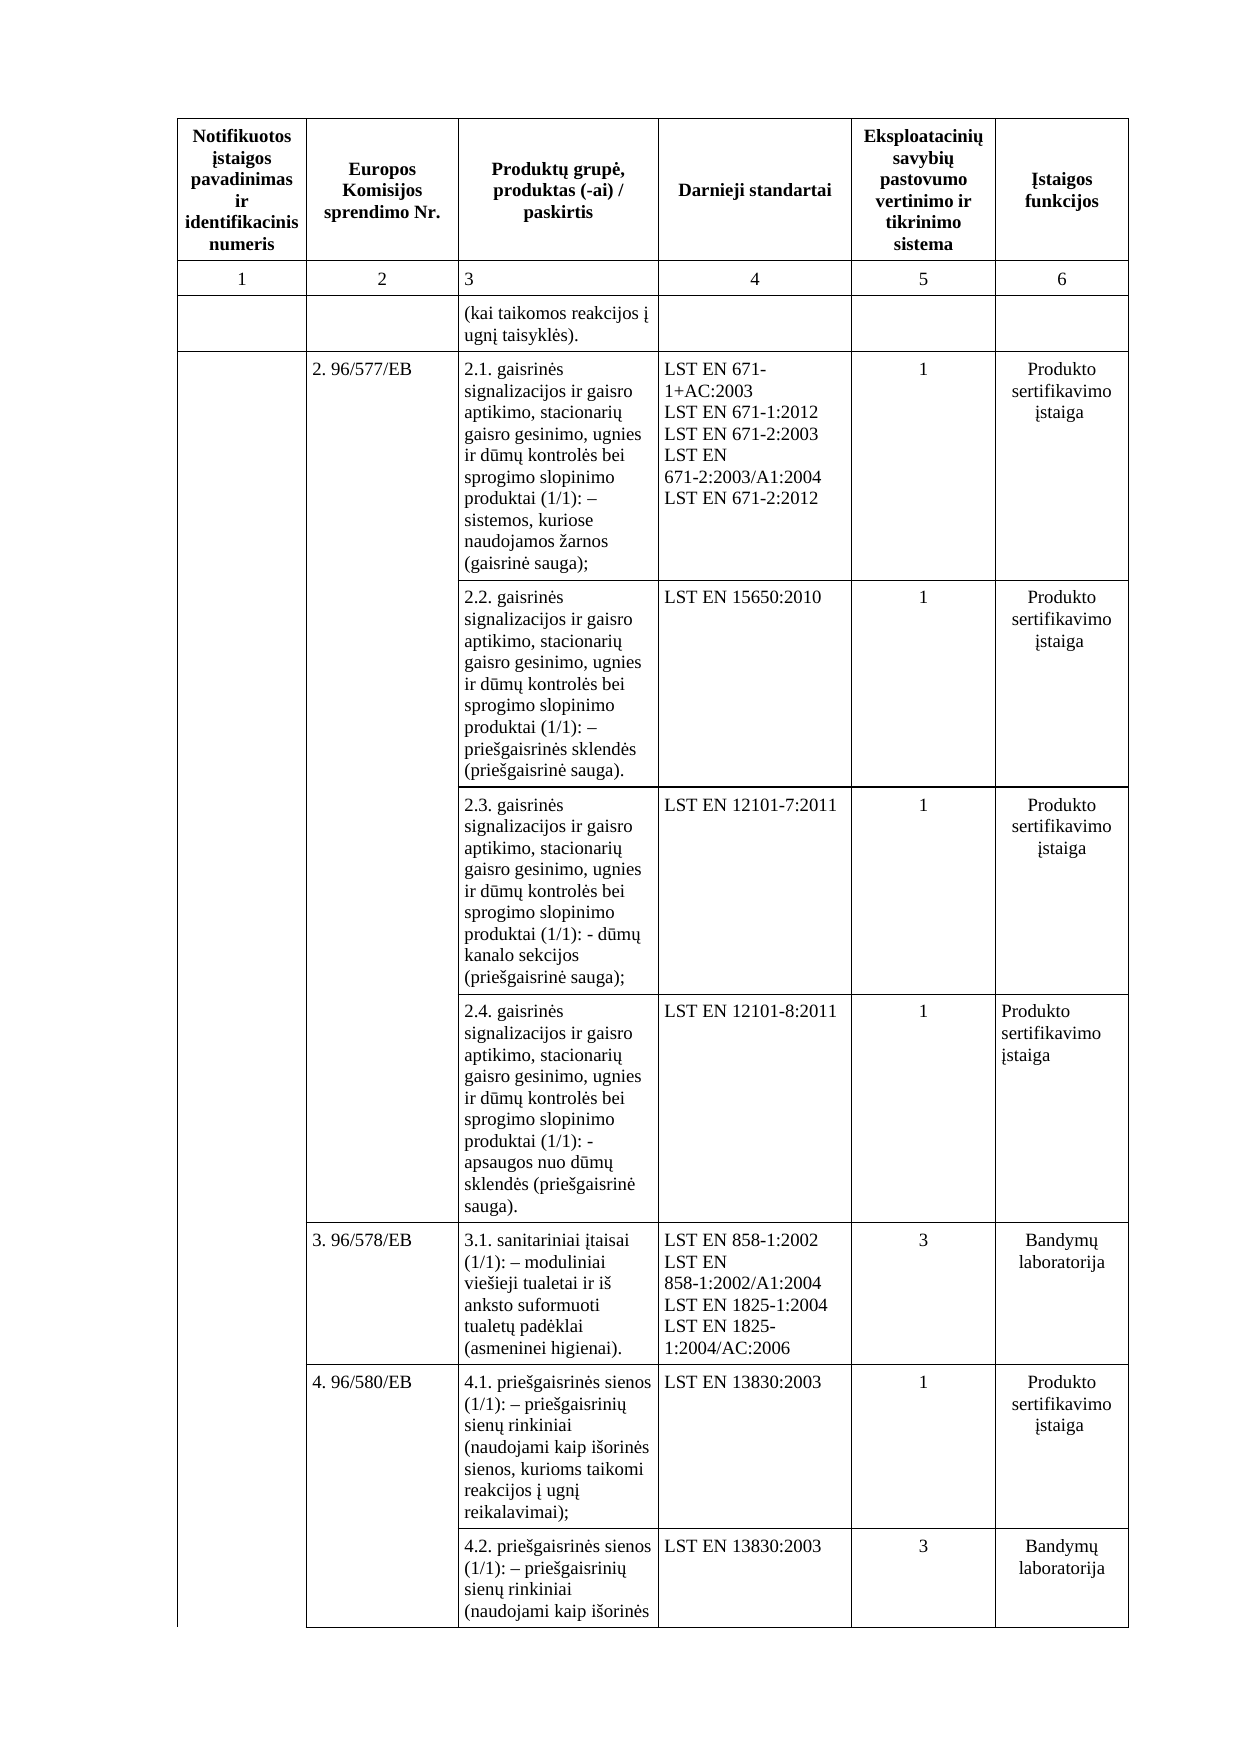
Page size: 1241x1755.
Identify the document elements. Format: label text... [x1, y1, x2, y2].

table_cell 3. 96/578/EB [307, 1223, 458, 1364]
table_cell [178, 786, 306, 993]
table_cell 1 [852, 1365, 995, 1528]
table_cell [178, 1528, 306, 1627]
table_cell 1 [852, 581, 995, 786]
table_cell 2. 96/577/EB [307, 352, 458, 579]
table_cell Bandymų laboratorija [996, 1223, 1128, 1364]
table_cell 2.3. gaisrinės signalizacijos ir gaisro aptikimo, stacionarių gaisro gesinimo, ugnies ir dūmų kontrolės bei sprogimo slopinimo produktai (1/1): - dūmų kanalo sekcijos (priešgaisrinė sauga); [459, 788, 658, 993]
table_cell Produkto sertifikavimo įstaiga [996, 581, 1128, 786]
table_cell 3 [459, 261, 658, 295]
table_cell LST EN 15650:2010 [659, 581, 851, 786]
table_cell [659, 296, 851, 351]
table_cell 2.1. gaisrinės signalizacijos ir gaisro aptikimo, stacionarių gaisro gesinimo, ugnies ir dūmų kontrolės bei sprogimo slopinimo produktai (1/1): – sistemos, kuriose naudojamos žarnos (gaisrinė sauga); [459, 352, 658, 579]
table_cell 4 [659, 261, 851, 295]
table_cell [307, 1528, 458, 1627]
table_cell 1 [852, 995, 995, 1222]
table_cell LST EN 12101-7:2011 [659, 788, 851, 993]
table_cell [307, 994, 458, 1222]
table_cell 2.4. gaisrinės signalizacijos ir gaisro aptikimo, stacionarių gaisro gesinimo, ugnies ir dūmų kontrolės bei sprogimo slopinimo produktai (1/1): - apsaugos nuo dūmų sklendės (priešgaisrinė sauga). [459, 995, 658, 1222]
table_cell [178, 1222, 306, 1364]
table_header Įstaigos funkcijos [996, 119, 1128, 260]
table_cell 3.1. sanitariniai įtaisai (1/1): – moduliniai viešieji tualetai ir iš anksto suformuoti tualetų padėklai (asmeninei higienai). [459, 1223, 658, 1364]
table_cell [852, 296, 995, 351]
table_cell Bandymų laboratorija [996, 1529, 1128, 1627]
table_cell [178, 580, 306, 786]
table_cell [307, 296, 458, 351]
table_cell LST EN 13830:2003 [659, 1529, 851, 1627]
table_cell [178, 994, 306, 1222]
table_cell [307, 580, 458, 786]
table_cell LST EN 671-1+AC:2003 LST EN 671-1:2012 LST EN 671-2:2003 LST EN 671-2:2003/A1:2004 LST EN 671-2:2012 [659, 352, 851, 579]
table_cell [178, 296, 306, 351]
table_cell 1 [178, 261, 306, 295]
table_header Darnieji standartai [659, 119, 851, 260]
table_cell Produkto sertifikavimo įstaiga [996, 1365, 1128, 1528]
table_header Eksploatacinių savybių pastovumo vertinimo ir tikrinimo sistema [852, 119, 995, 260]
table_cell 3 [852, 1529, 995, 1627]
table_header Notifikuotos įstaigos pavadinimas ir identifikacinis numeris [178, 119, 306, 260]
table_cell [178, 1364, 306, 1528]
table_cell 4.2. priešgaisrinės sienos (1/1): – priešgaisrinių sienų rinkiniai (naudojami kaip išorinės [459, 1529, 658, 1627]
table_cell 1 [852, 788, 995, 993]
table_cell (kai taikomos reakcijos į ugnį taisyklės). [459, 296, 658, 351]
table_cell 1 [852, 352, 995, 579]
table_cell Produkto sertifikavimo įstaiga [996, 788, 1128, 993]
table_cell 5 [852, 261, 995, 295]
table_cell 4.1. priešgaisrinės sienos (1/1): – priešgaisrinių sienų rinkiniai (naudojami kaip išorinės sienos, kurioms taikomi reakcijos į ugnį reikalavimai); [459, 1365, 658, 1528]
table_cell 3 [852, 1223, 995, 1364]
table_cell 2 [307, 261, 458, 295]
table_cell 6 [996, 261, 1128, 295]
table_cell LST EN 858-1:2002 LST EN 858-1:2002/A1:2004 LST EN 1825-1:2004 LST EN 1825-1:2004/AC:2006 [659, 1223, 851, 1364]
table_header Produktų grupė, produktas (-ai) / paskirtis [459, 119, 658, 260]
table_cell Produkto sertifikavimo įstaiga [996, 352, 1128, 579]
table_header Europos Komisijos sprendimo Nr. [307, 119, 458, 260]
table_cell Produkto sertifikavimo įstaiga [996, 995, 1128, 1222]
table_cell 2.2. gaisrinės signalizacijos ir gaisro aptikimo, stacionarių gaisro gesinimo, ugnies ir dūmų kontrolės bei sprogimo slopinimo produktai (1/1): – priešgaisrinės sklendės (priešgaisrinė sauga). [459, 581, 658, 786]
table_cell [307, 786, 458, 993]
table_cell [178, 352, 306, 579]
table_cell [996, 296, 1128, 351]
table_cell LST EN 12101-8:2011 [659, 995, 851, 1222]
table_cell 4. 96/580/EB [307, 1365, 458, 1528]
table_cell LST EN 13830:2003 [659, 1365, 851, 1528]
